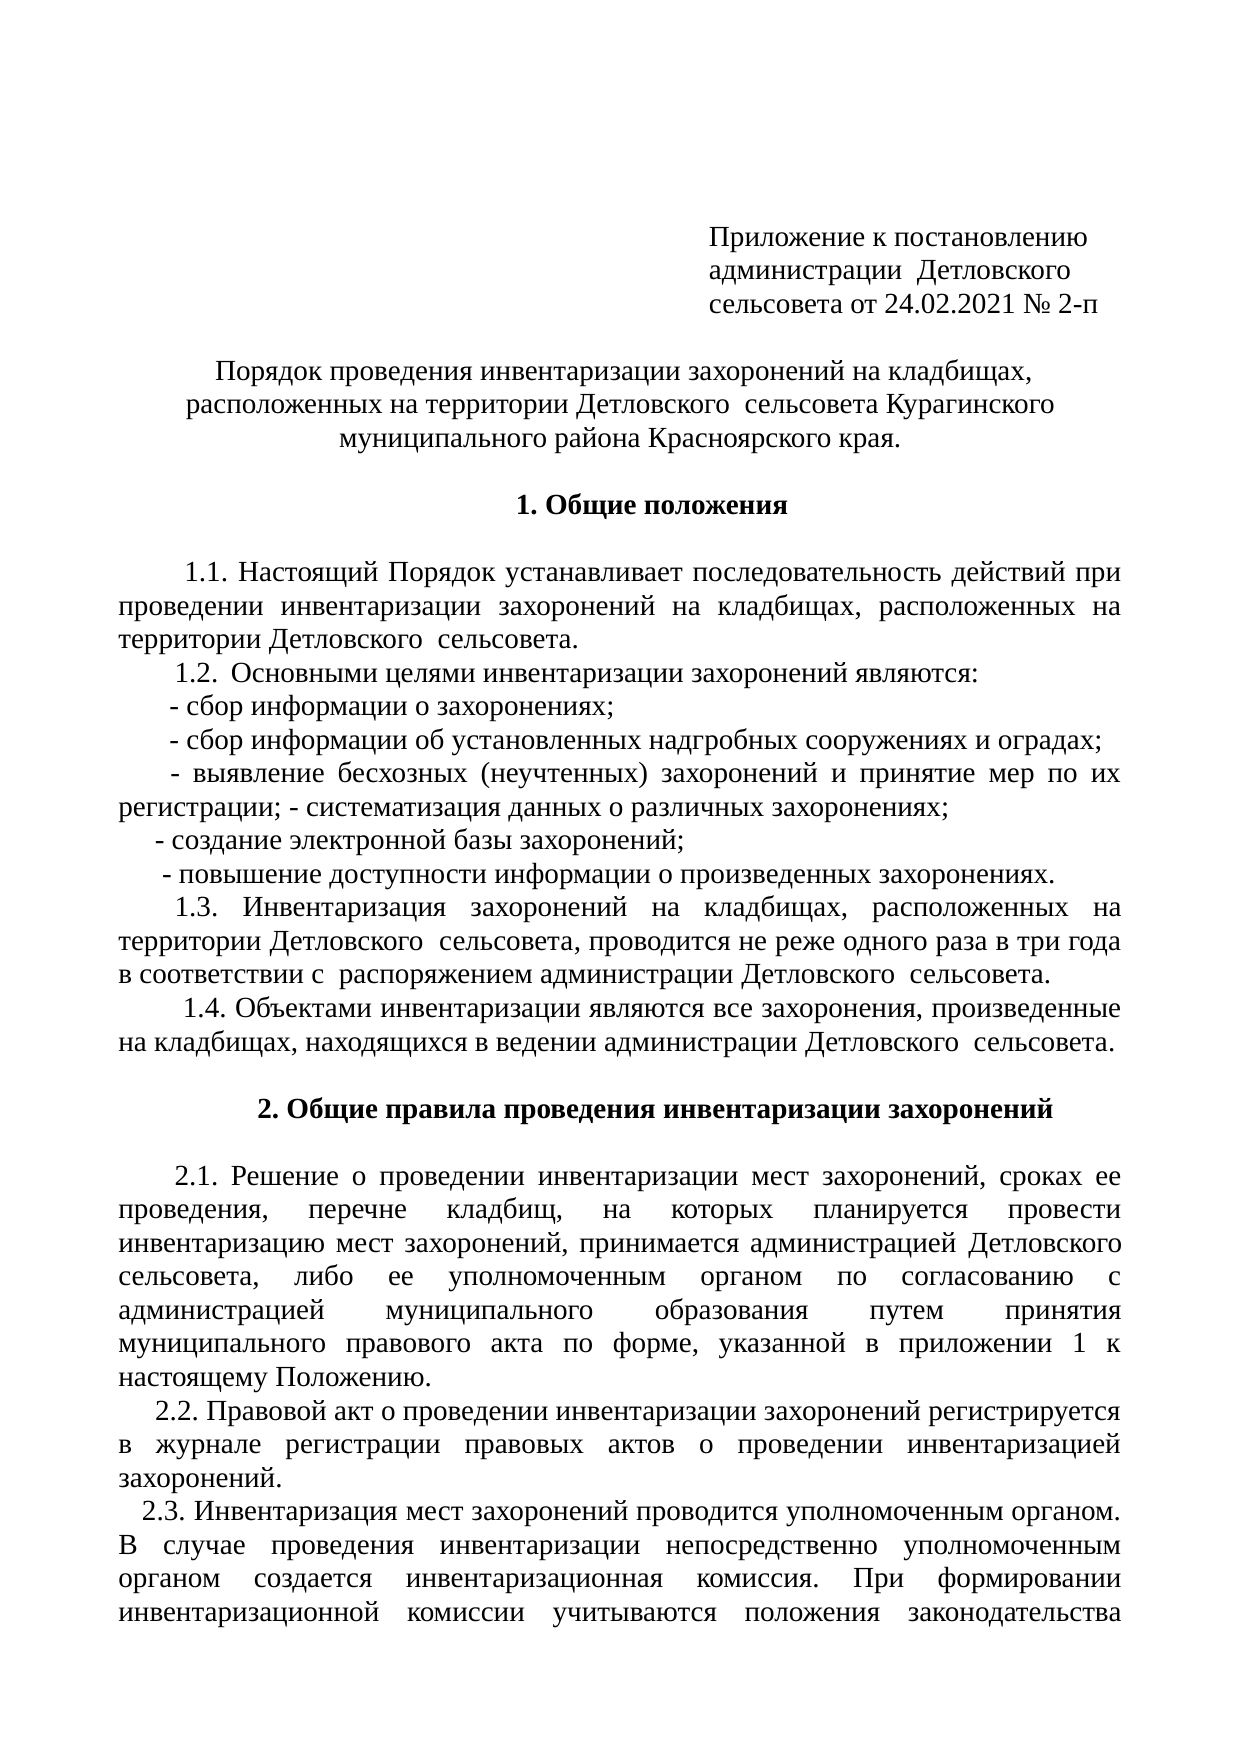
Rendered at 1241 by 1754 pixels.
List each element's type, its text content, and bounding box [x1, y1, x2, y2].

text 1. Общие положения [118, 487, 1122, 521]
list - создание электронной базы захоронений; [118, 822, 1122, 856]
text 1.3. Инвентаризация захоронений на кладбищах, расположенных на территории Детловского сельсовета, проводится не реже одного раза в три года в соответствии с распоряжением администрации Детловского сельсовета. [118, 889, 1122, 990]
text сельсовета от 24.02.2021 № 2-п [118, 286, 1122, 319]
list - сбор информации об установленных надгробных сооружениях и оградах; [118, 722, 1122, 755]
text 2. Общие правила проведения инвентаризации захоронений [118, 1091, 1122, 1124]
list Решение о проведении инвентаризации мест захоронений, сроках ее проведения, перечне кладбищ, на которых планируется провести инвентаризацию мест захоронений, принимаетcя администрацией Детловского сельсовета, либо ее уполномоченным органом по согласованию с администрацией муниципального образования путем принятия муниципального правового акта по форме, указанной в приложении 1 к настоящему Положению. [118, 1158, 1122, 1393]
text 1.1. Настоящий Порядок устанавливает последовательность действий при проведении инвентаризации захоронений на кладбищах, расположенных на территории Детловского сельсовета. [118, 554, 1122, 655]
text 1.4. Объектами инвентаризации являются все захоронения, произведенные на кладбищах, находящихся в ведении администрации Детловского сельсовета. [118, 990, 1122, 1057]
list - сбор информации о захоронениях; [118, 688, 1122, 722]
list - выявление бесхозных (неучтенных) захоронений и принятие мер по их регистрации; - систематизация данных о различных захоронениях; [118, 755, 1122, 822]
text Приложение к постановлению [118, 219, 1122, 252]
text 2.3. Инвентаризация мест захоронений проводится уполномоченным органом. В случае проведения инвентаризации непосредственно уполномоченным органом создается инвентаризационная комиссия. При формировании инвентаризационной комиссии учитываются положения законодательства [118, 1493, 1122, 1627]
list - повышение доступности информации о произведенных захоронениях. [118, 856, 1122, 889]
text Порядок проведения инвентаризации захоронений на кладбищах, расположенных на территории Детловского сельсовета Курагинского муниципального района Красноярского края. [118, 353, 1122, 453]
list Основными целями инвентаризации захоронений являются: [118, 655, 1122, 688]
text администрации Детловского [118, 252, 1122, 286]
list 2.2. Правовой акт о проведении инвентаризации захоронений регистрируется в журнале регистрации правовых актов о проведении инвентаризацией захоронений. [118, 1393, 1122, 1493]
